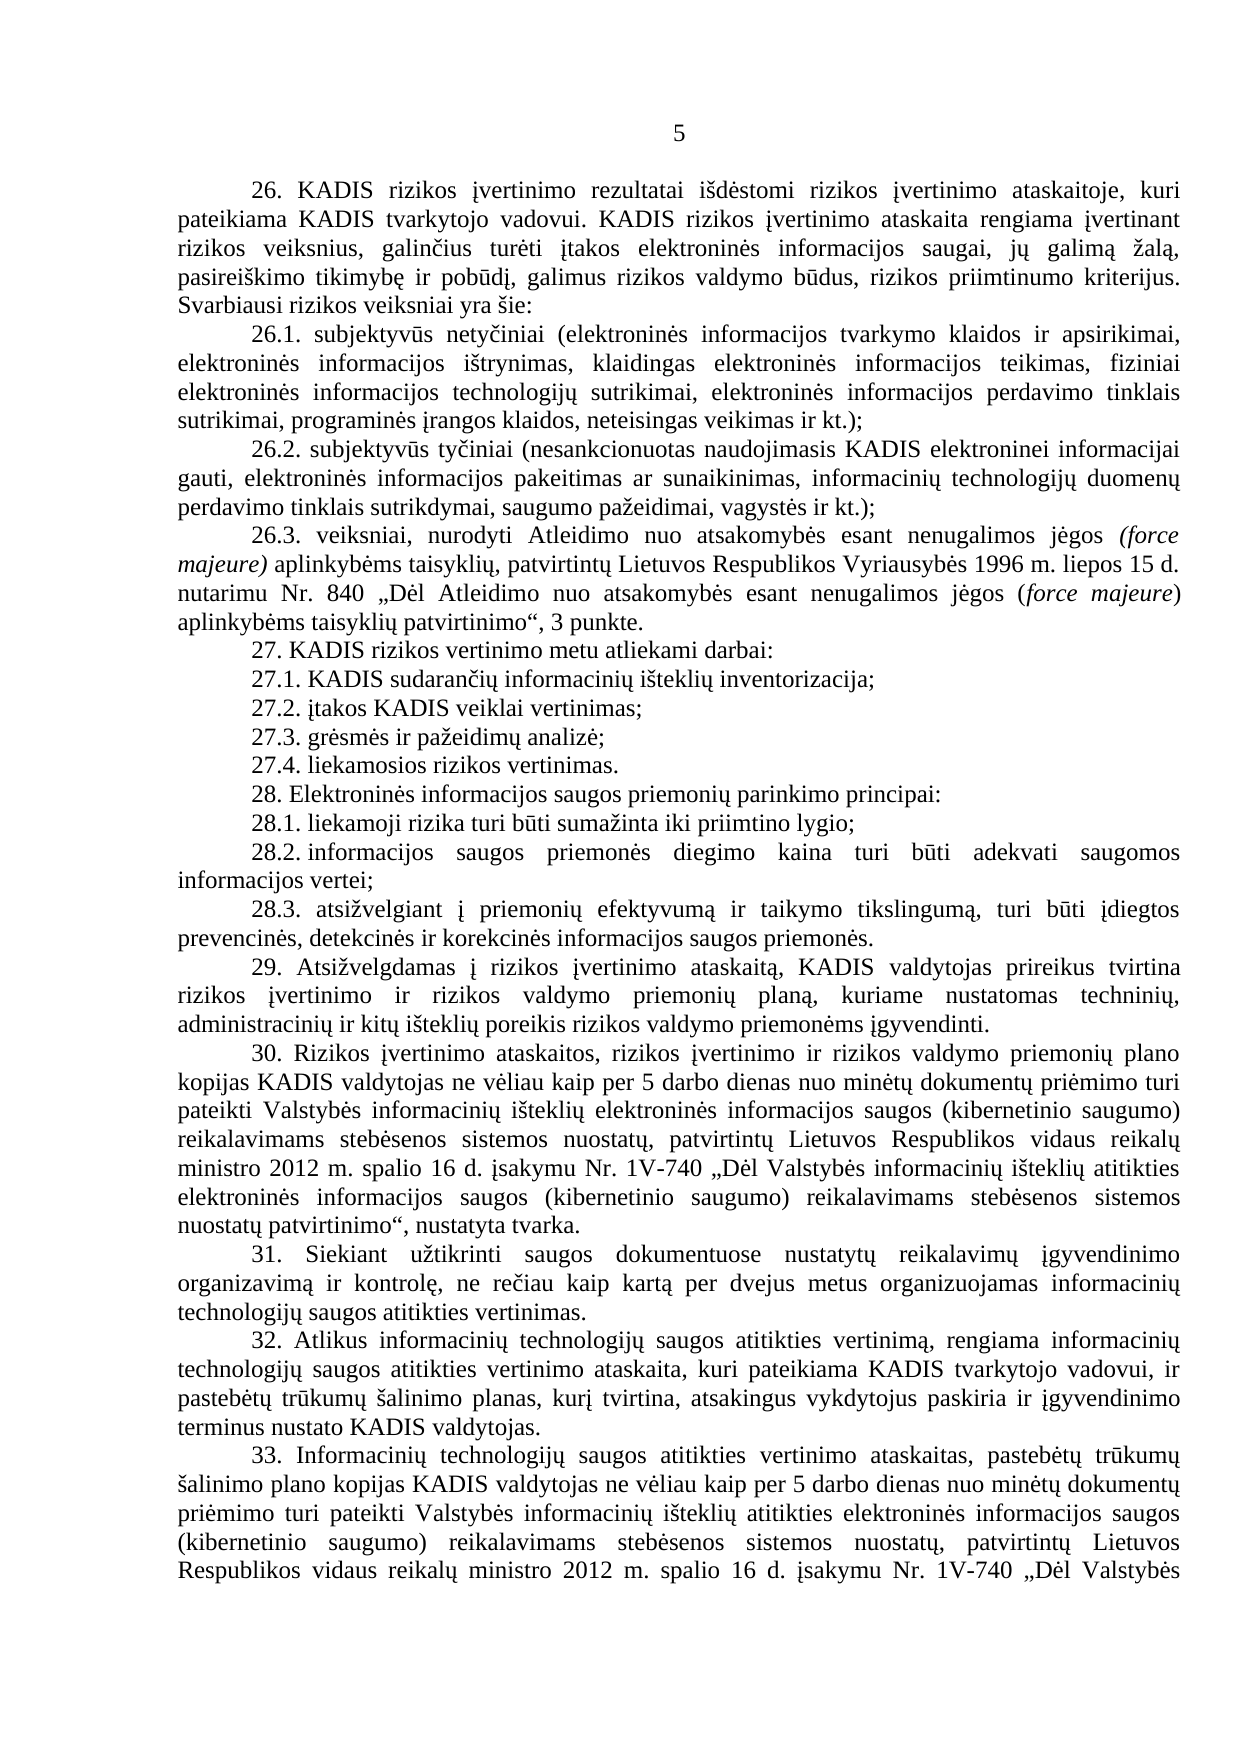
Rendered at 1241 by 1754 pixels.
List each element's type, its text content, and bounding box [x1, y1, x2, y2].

text 27.3. grėsmės ir pažeidimų analizė; [177, 722, 1181, 751]
text 26.2. subjektyvūs tyčiniai (nesankcionuotas naudojimasis KADIS elektroninei informacijai gauti, elektroninės informacijos pakeitimas ar sunaikinimas, informacinių technologijų duomenų perdavimo tinklais sutrikdymai, saugumo pažeidimai, vagystės ir kt.); [177, 434, 1181, 521]
text 26.1. subjektyvūs netyčiniai (elektroninės informacijos tvarkymo klaidos ir apsirikimai, elektroninės informacijos ištrynimas, klaidingas elektroninės informacijos teikimas, fiziniai elektroninės informacijos technologijų sutrikimai, elektroninės informacijos perdavimo tinklais sutrikimai, programinės įrangos klaidos, neteisingas veikimas ir kt.); [177, 319, 1181, 434]
text 33. Informacinių technologijų saugos atitikties vertinimo ataskaitas, pastebėtų trūkumų šalinimo plano kopijas KADIS valdytojas ne vėliau kaip per 5 darbo dienas nuo minėtų dokumentų priėmimo turi pateikti Valstybės informacinių išteklių atitikties elektroninės informacijos saugos (kibernetinio saugumo) reikalavimams stebėsenos sistemos nuostatų, patvirtintų Lietuvos Respublikos vidaus reikalų ministro 2012 m. spalio 16 d. įsakymu Nr. 1V-740 „Dėl Valstybės [177, 1441, 1181, 1584]
text 28. Elektroninės informacijos saugos priemonių parinkimo principai: [177, 779, 1181, 808]
text 27. KADIS rizikos vertinimo metu atliekami darbai: [177, 636, 1181, 664]
text 28.3. atsižvelgiant į priemonių efektyvumą ir taikymo tikslingumą, turi būti įdiegtos prevencinės, detekcinės ir korekcinės informacijos saugos priemonės. [177, 894, 1181, 952]
text 29. Atsižvelgdamas į rizikos įvertinimo ataskaitą, KADIS valdytojas prireikus tvirtina rizikos įvertinimo ir rizikos valdymo priemonių planą, kuriame nustatomas techninių, administracinių ir kitų išteklių poreikis rizikos valdymo priemonėms įgyvendinti. [177, 952, 1181, 1038]
text 27.2. įtakos KADIS veiklai vertinimas; [177, 693, 1181, 722]
text 27.1. KADIS sudarančių informacinių išteklių inventorizacija; [177, 664, 1181, 693]
text 30. Rizikos įvertinimo ataskaitos, rizikos įvertinimo ir rizikos valdymo priemonių plano kopijas KADIS valdytojas ne vėliau kaip per 5 darbo dienas nuo minėtų dokumentų priėmimo turi pateikti Valstybės informacinių išteklių elektroninės informacijos saugos (kibernetinio saugumo) reikalavimams stebėsenos sistemos nuostatų, patvirtintų Lietuvos Respublikos vidaus reikalų ministro 2012 m. spalio 16 d. įsakymu Nr. 1V-740 „Dėl Valstybės informacinių išteklių atitikties elektroninės informacijos saugos (kibernetinio saugumo) reikalavimams stebėsenos sistemos nuostatų patvirtinimo“, nustatyta tvarka. [177, 1038, 1181, 1239]
text 31. Siekiant užtikrinti saugos dokumentuose nustatytų reikalavimų įgyvendinimo organizavimą ir kontrolę, ne rečiau kaip kartą per dvejus metus organizuojamas informacinių technologijų saugos atitikties vertinimas. [177, 1239, 1181, 1326]
text 32. Atlikus informacinių technologijų saugos atitikties vertinimą, rengiama informacinių technologijų saugos atitikties vertinimo ataskaita, kuri pateikiama KADIS tvarkytojo vadovui, ir pastebėtų trūkumų šalinimo planas, kurį tvirtina, atsakingus vykdytojus paskiria ir įgyvendinimo terminus nustato KADIS valdytojas. [177, 1326, 1181, 1441]
text 26. KADIS rizikos įvertinimo rezultatai išdėstomi rizikos įvertinimo ataskaitoje, kuri pateikiama KADIS tvarkytojo vadovui. KADIS rizikos įvertinimo ataskaita rengiama įvertinant rizikos veiksnius, galinčius turėti įtakos elektroninės informacijos saugai, jų galimą žalą, pasireiškimo tikimybę ir pobūdį, galimus rizikos valdymo būdus, rizikos priimtinumo kriterijus. Svarbiausi rizikos veiksniai yra šie: [177, 176, 1181, 319]
text 28.2. informacijos saugos priemonės diegimo kaina turi būti adekvati saugomos informacijos vertei; [177, 837, 1181, 894]
text 26.3. veiksniai, nurodyti Atleidimo nuo atsakomybės esant nenugalimos jėgos (force majeure) aplinkybėms taisyklių, patvirtintų Lietuvos Respublikos Vyriausybės 1996 m. liepos 15 d. nutarimu Nr. 840 „Dėl Atleidimo nuo atsakomybės esant nenugalimos jėgos (force majeure) aplinkybėms taisyklių patvirtinimo“, 3 punkte. [177, 521, 1181, 636]
text 27.4. liekamosios rizikos vertinimas. [177, 751, 1181, 779]
text 28.1. liekamoji rizika turi būti sumažinta iki priimtino lygio; [177, 808, 1181, 837]
